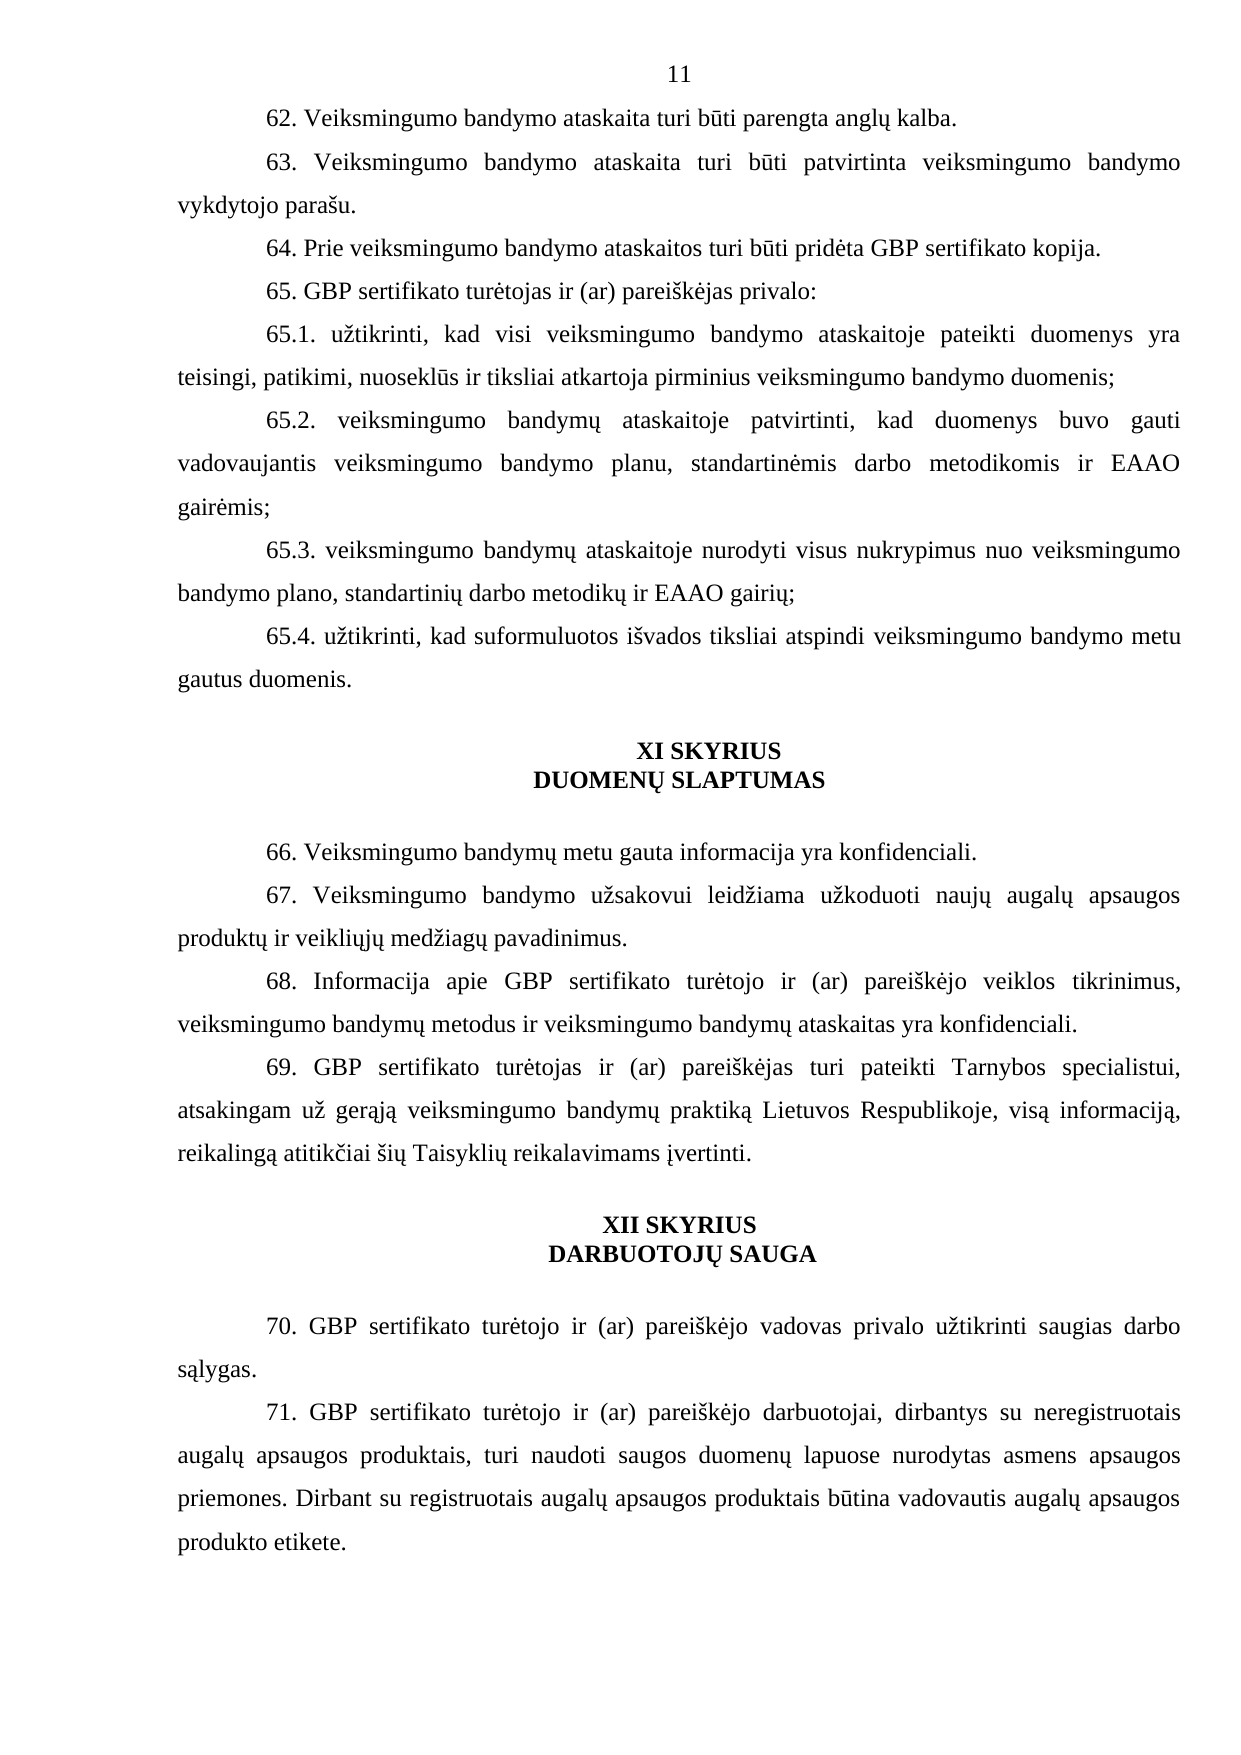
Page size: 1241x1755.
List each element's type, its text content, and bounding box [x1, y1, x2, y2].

text 68. Informacija apie GBP sertifikato turėtojo ir (ar) pareiškėjo veiklos tikrinimus, veiksmingumo bandymų metodus ir veiksmingumo bandymų ataskaitas yra konfidenciali. [177, 966, 1181, 1038]
text 65.2. veiksmingumo bandymų ataskaitoje patvirtinti, kad duomenys buvo gauti vadovaujantis veiksmingumo bandymo planu, standartinėmis darbo metodikomis ir EAAO gairėmis; [177, 405, 1181, 520]
text 67. Veiksmingumo bandymo užsakovui leidžiama užkoduoti naujų augalų apsaugos produktų ir veikliųjų medžiagų pavadinimus. [177, 880, 1181, 952]
text 65.3. veiksmingumo bandymų ataskaitoje nurodyti visus nukrypimus nuo veiksmingumo bandymo plano, standartinių darbo metodikų ir EAAO gairių; [177, 535, 1181, 607]
text DUOMENŲ SLAPTUMAS [177, 765, 1181, 793]
text 66. Veiksmingumo bandymų metu gauta informacija yra konfidenciali. [177, 837, 1181, 865]
text 70. GBP sertifikato turėtojo ir (ar) pareiškėjo vadovas privalo užtikrinti saugias darbo sąlygas. [177, 1311, 1181, 1383]
text 65.4. užtikrinti, kad suformuluotos išvados tiksliai atspindi veiksmingumo bandymo metu gautus duomenis. [177, 621, 1181, 693]
text 65. GBP sertifikato turėtojas ir (ar) pareiškėjas privalo: [177, 276, 1181, 305]
text 65.1. užtikrinti, kad visi veiksmingumo bandymo ataskaitoje pateikti duomenys yra teisingi, patikimi, nuoseklūs ir tiksliai atkartoja pirminius veiksmingumo bandymo duomenis; [177, 319, 1181, 391]
text XII SKYRIUS [177, 1210, 1181, 1239]
text 63. Veiksmingumo bandymo ataskaita turi būti patvirtinta veiksmingumo bandymo vykdytojo parašu. [177, 147, 1181, 218]
text 64. Prie veiksmingumo bandymo ataskaitos turi būti pridėta GBP sertifikato kopija. [177, 233, 1181, 262]
text XI SKYRIUS [177, 736, 1181, 765]
text 69. GBP sertifikato turėtojas ir (ar) pareiškėjas turi pateikti Tarnybos specialistui, atsakingam už gerąją veiksmingumo bandymų praktiką Lietuvos Respublikoje, visą informaciją, reikalingą atitikčiai šių Taisyklių reikalavimams įvertinti. [177, 1052, 1181, 1167]
text 62. Veiksmingumo bandymo ataskaita turi būti parengta anglų kalba. [177, 103, 1181, 132]
text DARBUOTOJŲ SAUGA [177, 1239, 1181, 1268]
text 71. GBP sertifikato turėtojo ir (ar) pareiškėjo darbuotojai, dirbantys su neregistruotais augalų apsaugos produktais, turi naudoti saugos duomenų lapuose nurodytas asmens apsaugos priemones. Dirbant su registruotais augalų apsaugos produktais būtina vadovautis augalų apsaugos produkto etikete. [177, 1397, 1181, 1555]
